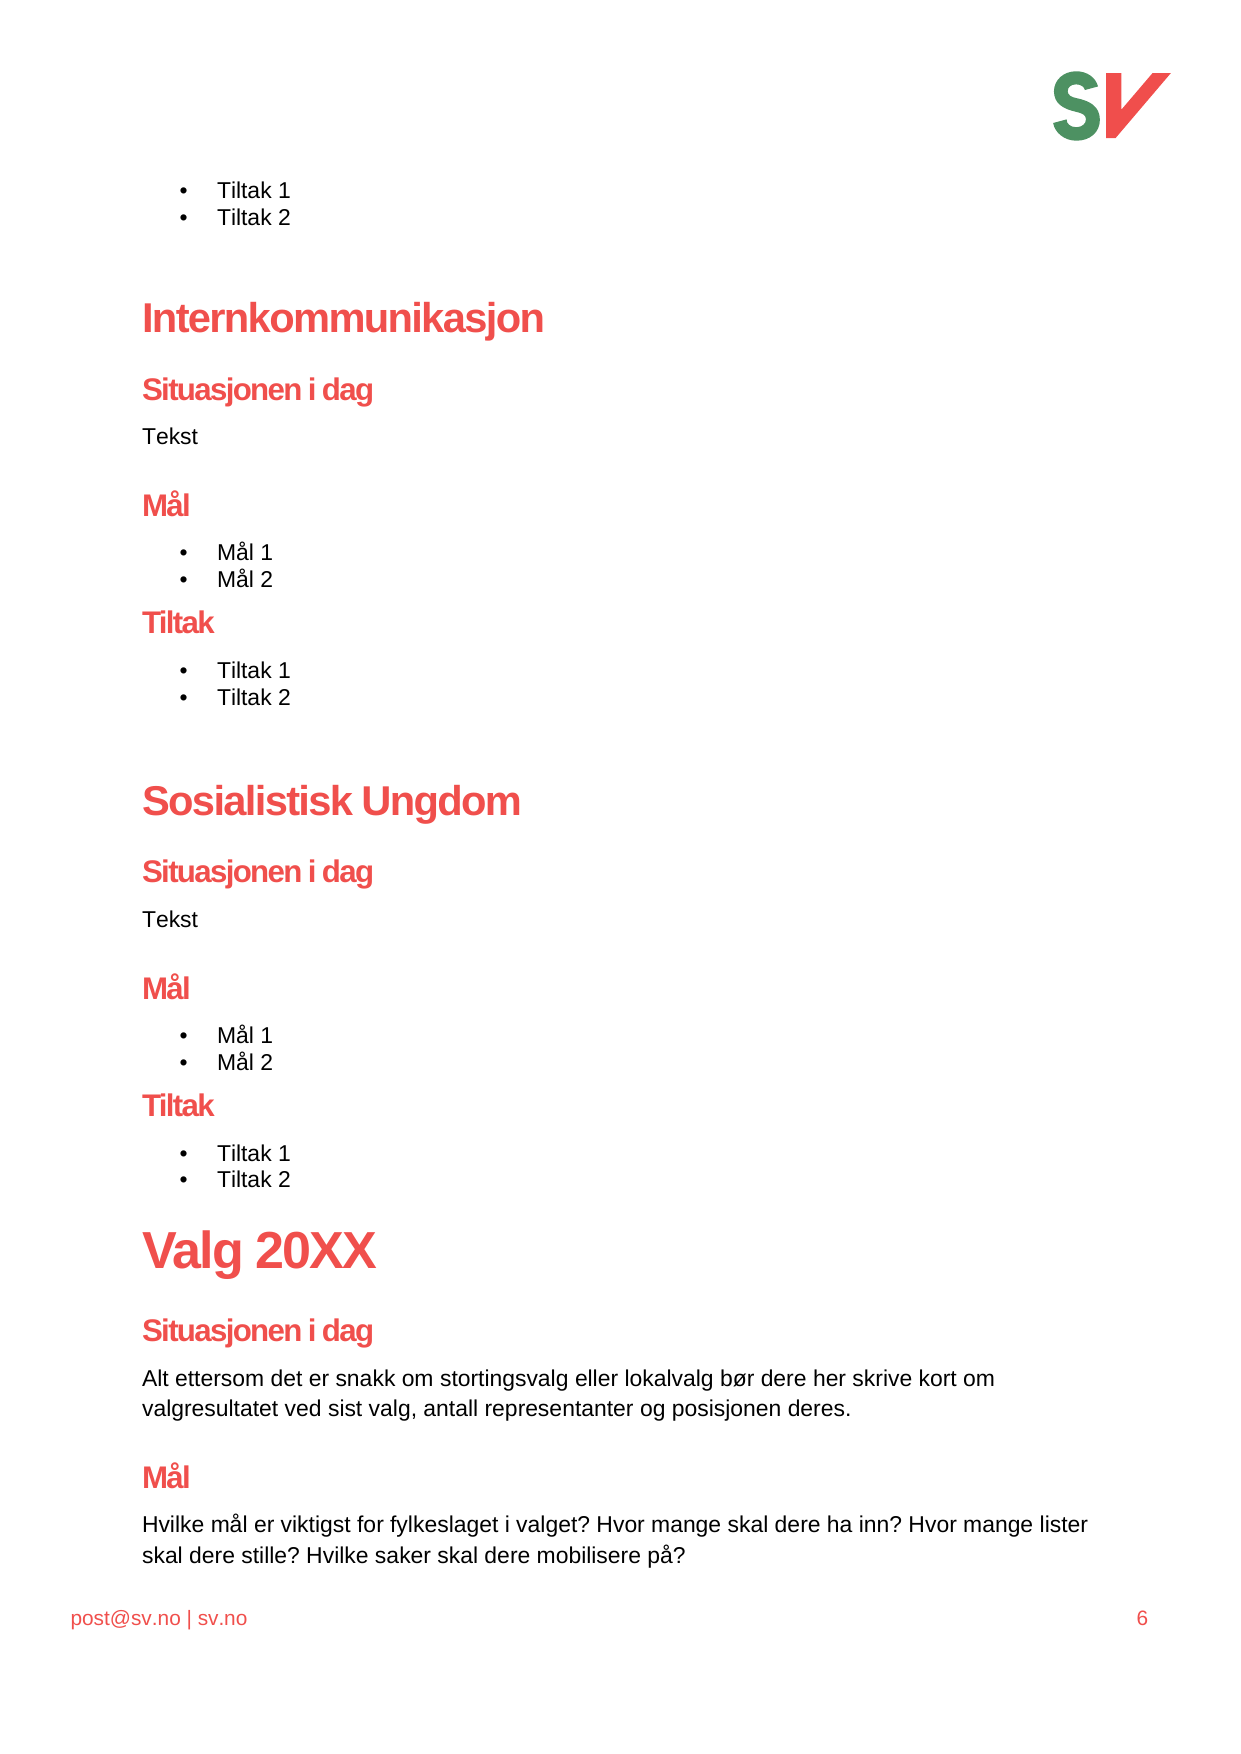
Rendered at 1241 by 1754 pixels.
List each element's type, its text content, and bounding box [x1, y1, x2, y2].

list Tiltak 2 [179, 683, 1092, 710]
list Tiltak 1 [179, 177, 1092, 203]
list Tiltak 1 [179, 657, 1092, 683]
text Tekst [142, 906, 1092, 932]
list Mål 1 [179, 1022, 1092, 1049]
subtitle Sosialistisk Ungdom [142, 776, 1092, 824]
subtitle Valg 20XX [142, 1219, 1092, 1279]
list Tiltak 2 [179, 203, 1092, 230]
subtitle Mål [142, 970, 1092, 1006]
subtitle Mål [142, 487, 1092, 523]
list Tiltak 1 [179, 1140, 1092, 1166]
subtitle Tiltak [142, 604, 1092, 640]
subtitle Mål [142, 1459, 1092, 1495]
list Mål 2 [179, 1049, 1092, 1075]
subtitle Situasjonen i dag [142, 1312, 1092, 1348]
subtitle Situasjonen i dag [142, 853, 1092, 889]
text Tekst [142, 423, 1092, 449]
subtitle Tiltak [142, 1087, 1092, 1123]
subtitle Internkommunikasjon [142, 293, 1092, 341]
text Alt ettersom det er snakk om stortingsvalg eller lokalvalg bør dere her skrive kort om valgresultatet ved sist valg, antall representanter og posisjonen deres. [142, 1365, 1092, 1422]
list Mål 1 [179, 539, 1092, 566]
list Mål 2 [179, 566, 1092, 592]
text Hvilke mål er viktigst for fylkeslaget i valget? Hvor mange skal dere ha inn? Hvor mange lister skal dere stille? Hvilke saker skal dere mobilisere på? [142, 1511, 1092, 1568]
subtitle Situasjonen i dag [142, 371, 1092, 406]
list Tiltak 2 [179, 1166, 1092, 1193]
